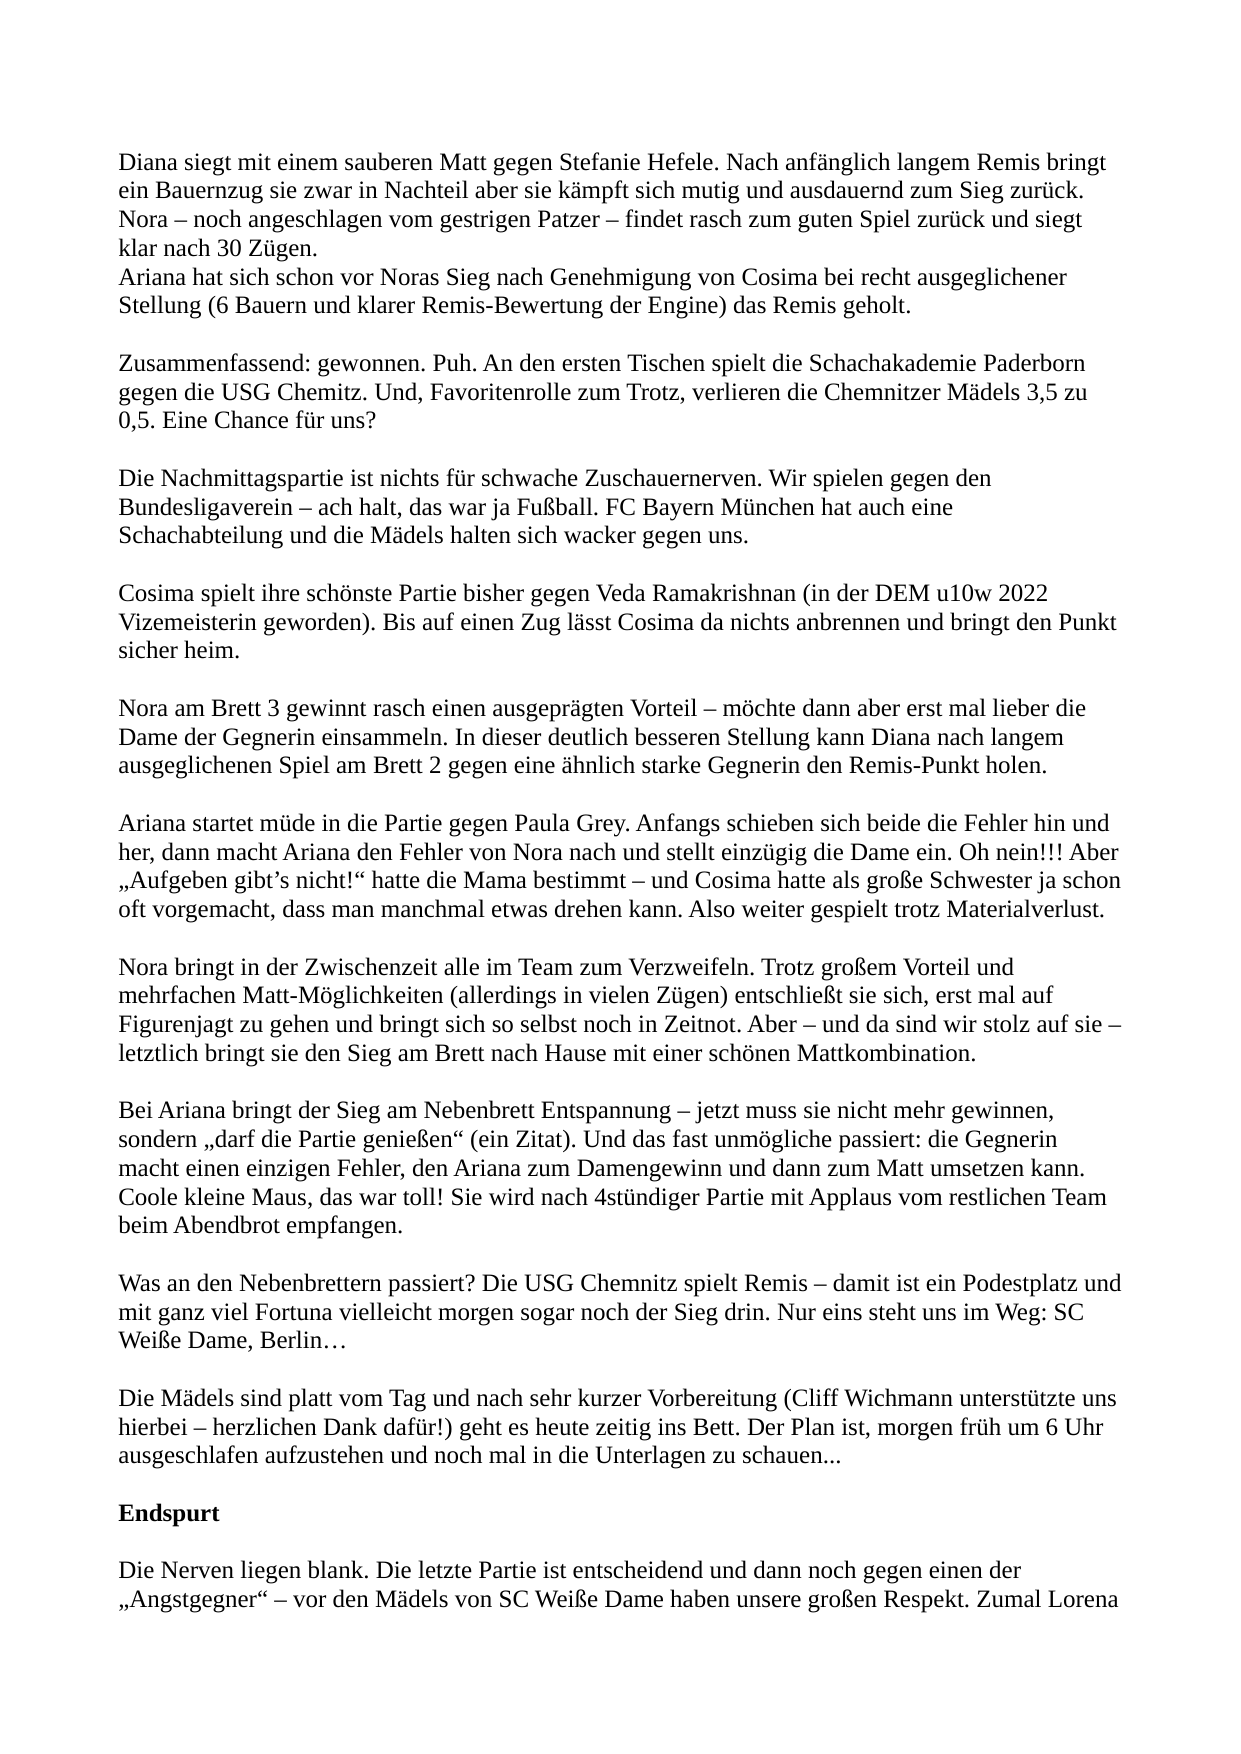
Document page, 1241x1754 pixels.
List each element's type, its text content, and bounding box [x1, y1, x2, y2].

text Cosima spielt ihre schönste Partie bisher gegen Veda Ramakrishnan (in der DEM u10w 2022 Vizemeisterin geworden). Bis auf einen Zug lässt Cosima da nichts anbrennen und bringt den Punkt sicher heim. [118, 578, 1122, 664]
text Nora – noch angeschlagen vom gestrigen Patzer – findet rasch zum guten Spiel zurück und siegt klar nach 30 Zügen. [118, 204, 1122, 262]
text Ariana hat sich schon vor Noras Sieg nach Genehmigung von Cosima bei recht ausgeglichener Stellung (6 Bauern und klarer Remis-Bewertung der Engine) das Remis geholt. [118, 262, 1122, 319]
text Diana siegt mit einem sauberen Matt gegen Stefanie Hefele. Nach anfänglich langem Remis bringt ein Bauernzug sie zwar in Nachteil aber sie kämpft sich mutig und ausdauernd zum Sieg zurück. [118, 147, 1122, 204]
text Zusammenfassend: gewonnen. Puh. An den ersten Tischen spielt die Schachakademie Paderborn gegen die USG Chemitz. Und, Favoritenrolle zum Trotz, verlieren die Chemnitzer Mädels 3,5 zu 0,5. Eine Chance für uns? [118, 348, 1122, 434]
text Was an den Nebenbrettern passiert? Die USG Chemnitz spielt Remis – damit ist ein Podestplatz und mit ganz viel Fortuna vielleicht morgen sogar noch der Sieg drin. Nur eins steht uns im Weg: SC Weiße Dame, Berlin… [118, 1268, 1122, 1354]
text Die Nerven liegen blank. Die letzte Partie ist entscheidend und dann noch gegen einen der „Angstgegner“ – vor den Mädels von SC Weiße Dame haben unsere großen Respekt. Zumal Lorena [118, 1556, 1122, 1613]
text Nora am Brett 3 gewinnt rasch einen ausgeprägten Vorteil – möchte dann aber erst mal lieber die Dame der Gegnerin einsammeln. In dieser deutlich besseren Stellung kann Diana nach langem ausgeglichenen Spiel am Brett 2 gegen eine ähnlich starke Gegnerin den Remis-Punkt holen. [118, 693, 1122, 779]
text Endspurt [118, 1498, 1122, 1527]
text Ariana startet müde in die Partie gegen Paula Grey. Anfangs schieben sich beide die Fehler hin und her, dann macht Ariana den Fehler von Nora nach und stellt einzügig die Dame ein. Oh nein!!! Aber „Aufgeben gibt’s nicht!“ hatte die Mama bestimmt – und Cosima hatte als große Schwester ja schon oft vorgemacht, dass man manchmal etwas drehen kann. Also weiter gespielt trotz Materialverlust. [118, 808, 1122, 923]
text Die Mädels sind platt vom Tag und nach sehr kurzer Vorbereitung (Cliff Wichmann unterstützte uns hierbei – herzlichen Dank dafür!) geht es heute zeitig ins Bett. Der Plan ist, morgen früh um 6 Uhr ausgeschlafen aufzustehen und noch mal in die Unterlagen zu schauen... [118, 1383, 1122, 1469]
text Nora bringt in der Zwischenzeit alle im Team zum Verzweifeln. Trotz großem Vorteil und mehrfachen Matt-Möglichkeiten (allerdings in vielen Zügen) entschließt sie sich, erst mal auf Figurenjagt zu gehen und bringt sich so selbst noch in Zeitnot. Aber – und da sind wir stolz auf sie – letztlich bringt sie den Sieg am Brett nach Hause mit einer schönen Mattkombination. [118, 952, 1122, 1067]
text Bei Ariana bringt der Sieg am Nebenbrett Entspannung – jetzt muss sie nicht mehr gewinnen, sondern „darf die Partie genießen“ (ein Zitat). Und das fast unmögliche passiert: die Gegnerin macht einen einzigen Fehler, den Ariana zum Damengewinn und dann zum Matt umsetzen kann. Coole kleine Maus, das war toll! Sie wird nach 4stündiger Partie mit Applaus vom restlichen Team beim Abendbrot empfangen. [118, 1096, 1122, 1239]
text Die Nachmittagspartie ist nichts für schwache Zuschauernerven. Wir spielen gegen den Bundesligaverein – ach halt, das war ja Fußball. FC Bayern München hat auch eine Schachabteilung und die Mädels halten sich wacker gegen uns. [118, 463, 1122, 549]
